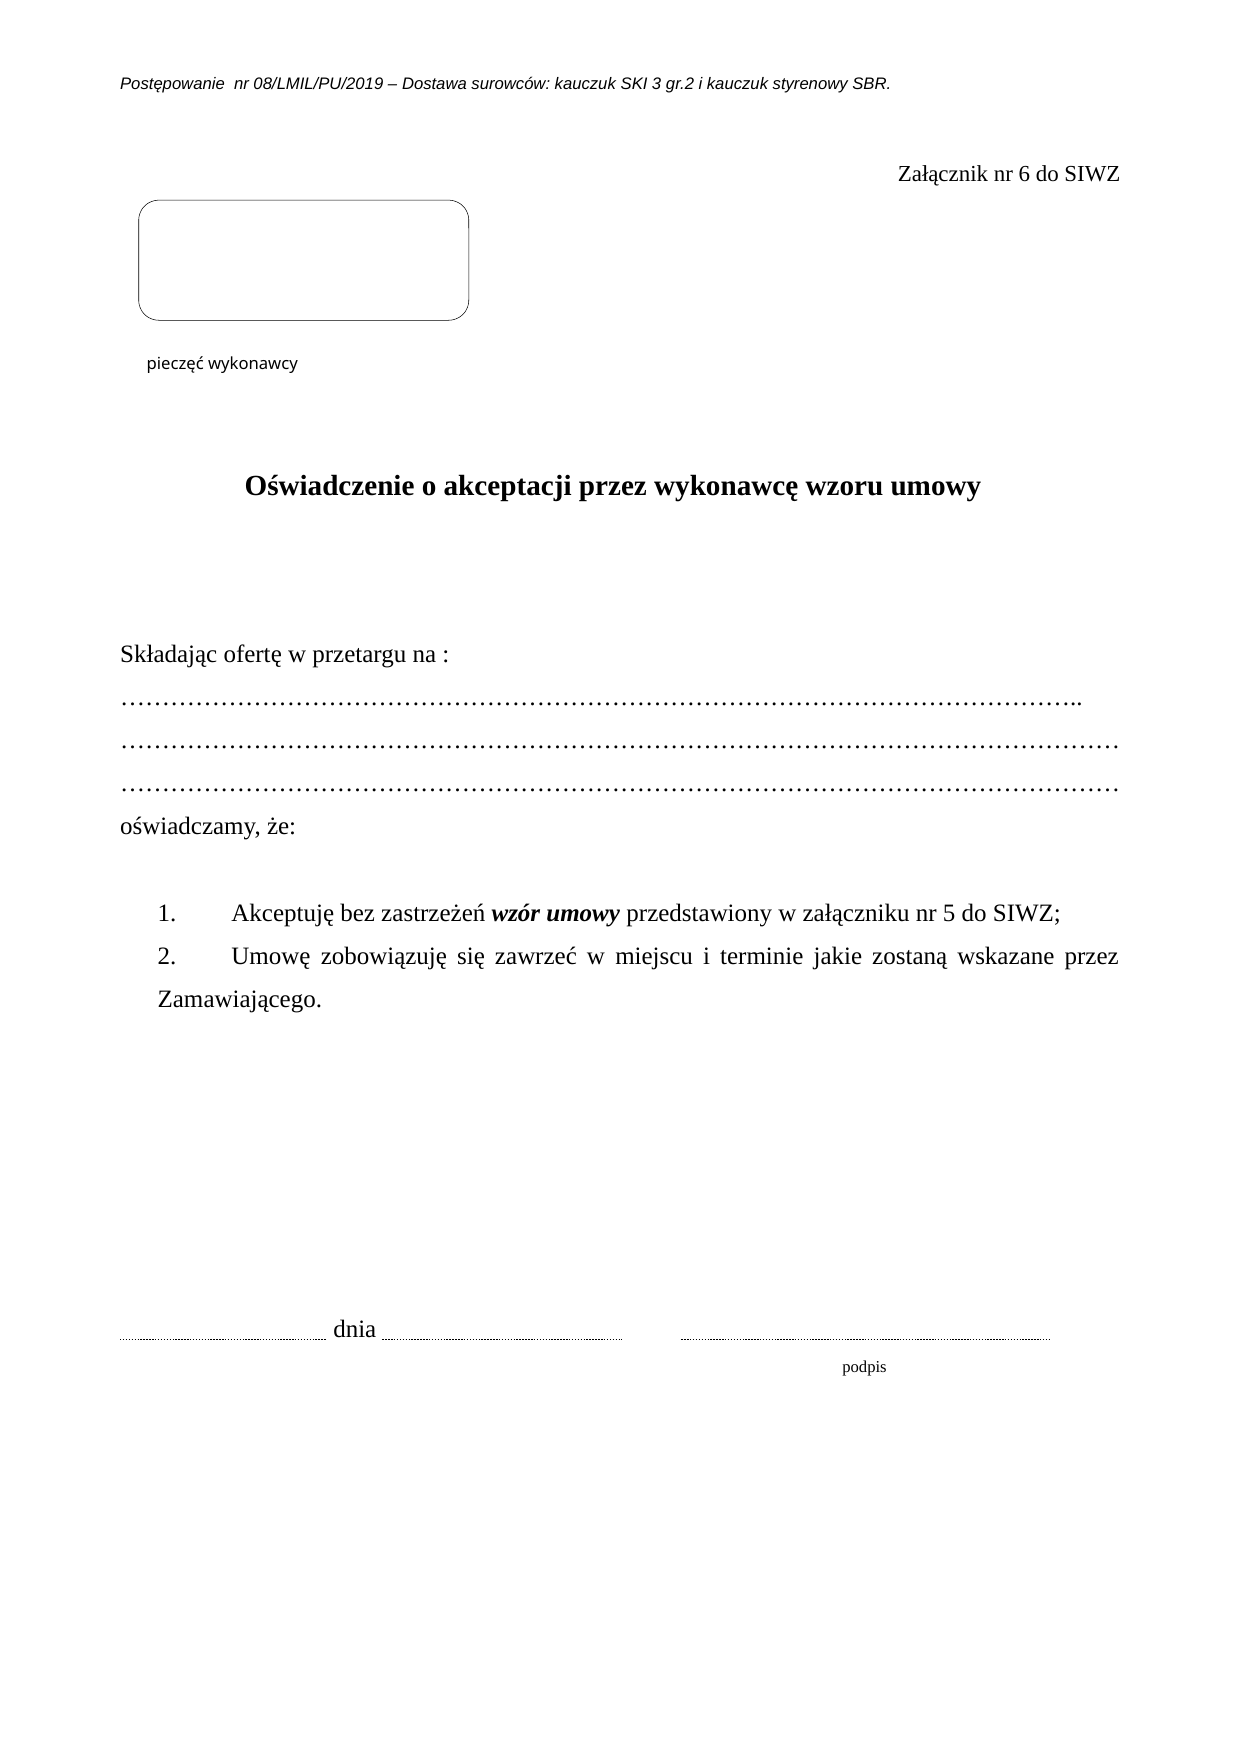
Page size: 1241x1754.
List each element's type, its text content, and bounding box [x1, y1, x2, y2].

text dnia [120, 1314, 1120, 1343]
text Oświadczenie o akceptacji przez wykonawcę wzoru umowy [120, 468, 1120, 501]
list Umowę zobowiązuję się zawrzeć w miejscu i terminie jakie zostaną wskazane przez Zamawiającego. [157, 941, 1120, 1013]
text oświadczamy, że: [120, 811, 1120, 840]
text podpis [710, 1357, 1120, 1386]
text Załącznik nr 6 do SIWZ [120, 160, 1120, 186]
list Akceptuję bez zastrzeżeń wzór umowy przedstawiony w załączniku nr 5 do SIWZ; [157, 898, 1120, 926]
text Składając ofertę w przetargu na :……………………………………………………………………………………………………..…………………………………………………………………………………………………………………………………………………………………………………………………………………… [120, 639, 1120, 797]
